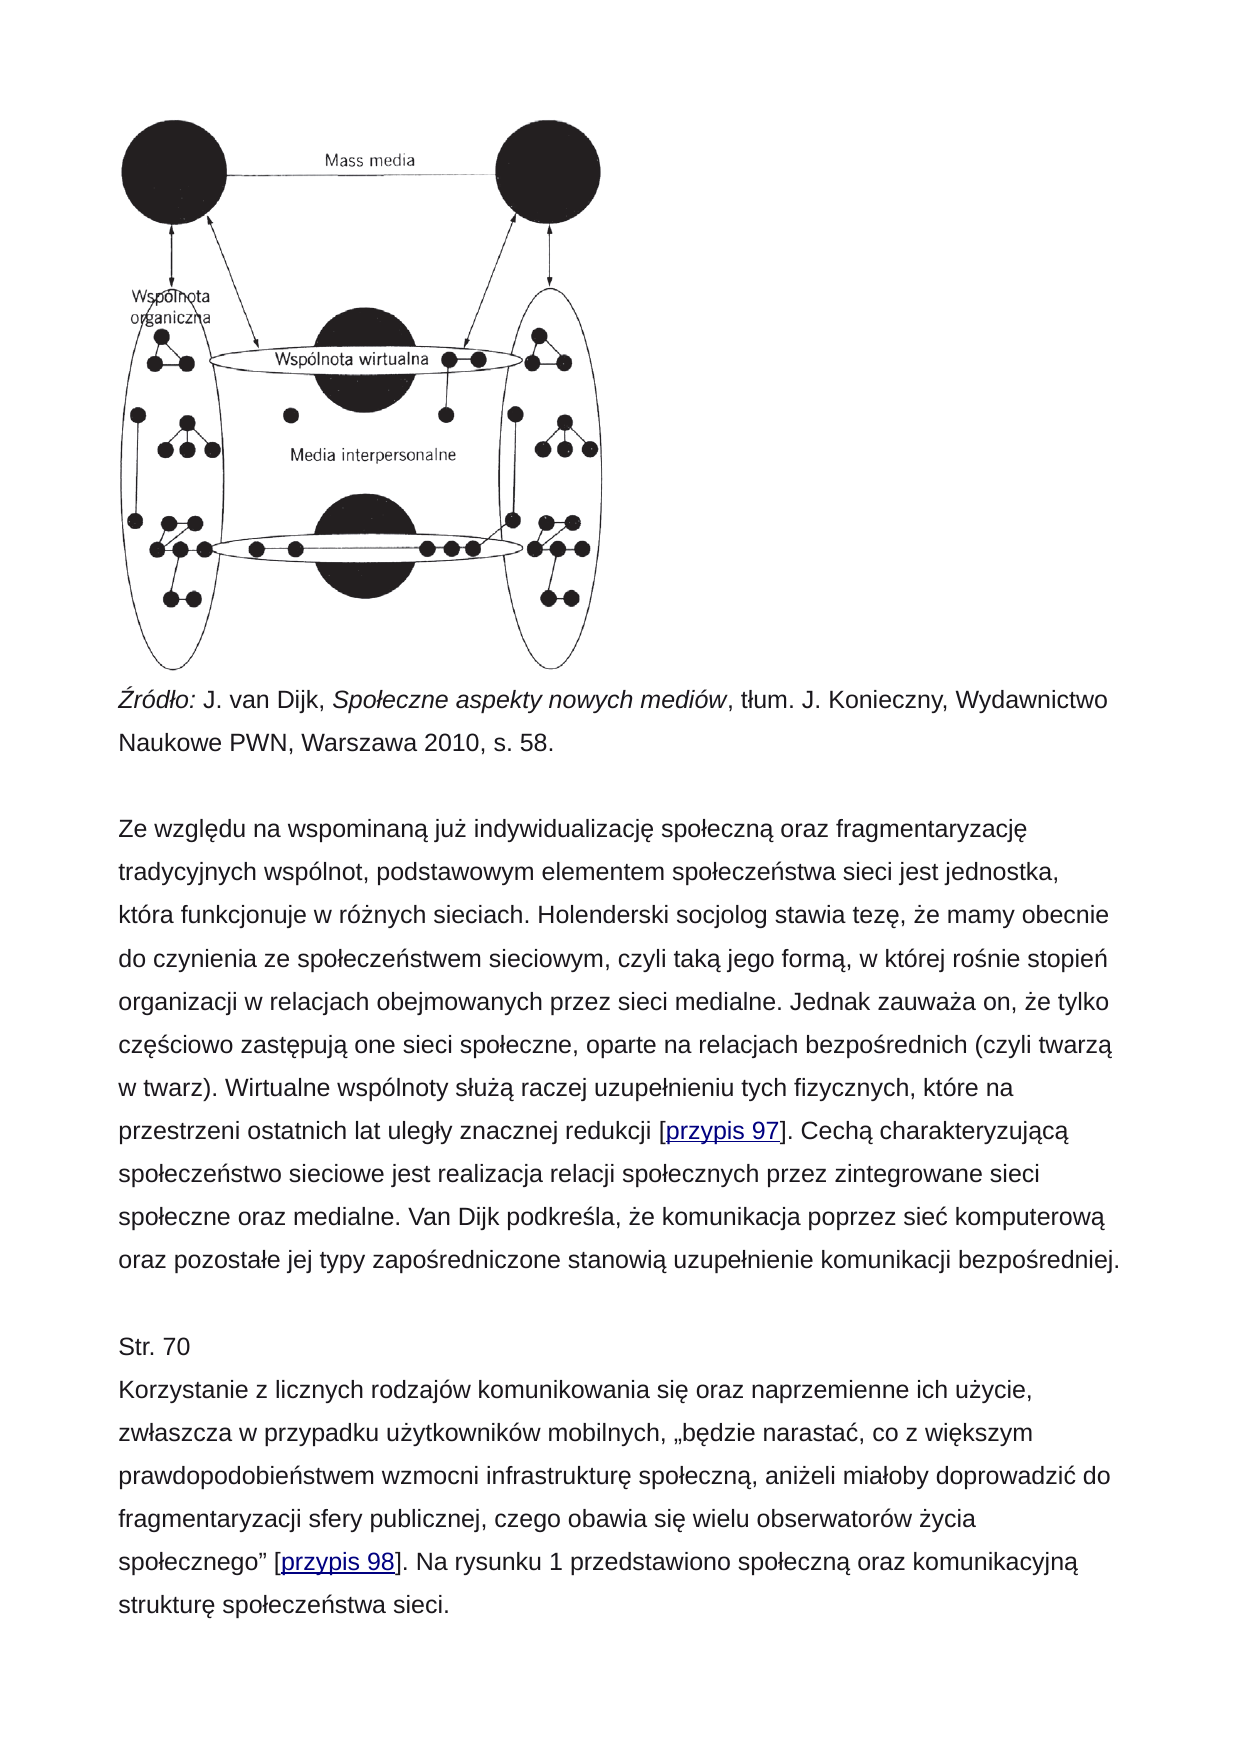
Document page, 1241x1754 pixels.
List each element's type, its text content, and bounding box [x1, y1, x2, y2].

text Str. 70 [118, 1332, 1122, 1360]
text Korzystanie z licznych rodzajów komunikowania się oraz naprzemienne ich użycie, zwłaszcza w przypadku użytkowników mobilnych, „będzie narastać, co z większym prawdopodobieństwem wzmocni infrastrukturę społeczną, aniżeli miałoby doprowadzić do fragmentaryzacji sfery publicznej, czego obawia się wielu obserwatorów życia społecznego” [przypis 98]. Na rysunku 1 przedstawiono społeczną oraz komunikacyjną strukturę społeczeństwa sieci. [118, 1375, 1122, 1619]
picture [118, 118, 603, 671]
text Źródło: J. van Dijk, Społeczne aspekty nowych mediów, tłum. J. Konieczny, Wydawnictwo Naukowe PWN, Warszawa 2010, s. 58. [118, 685, 1122, 757]
text Ze względu na wspominaną już indywidualizację społeczną oraz fragmentaryzację tradycyjnych wspólnot, podstawowym elementem społeczeństwa sieci jest jednostka, która funkcjonuje w różnych sieciach. Holenderski socjolog stawia tezę, że mamy obecnie do czynienia ze społeczeństwem sieciowym, czyli taką jego formą, w której rośnie stopień organizacji w relacjach obejmowanych przez sieci medialne. Jednak zauważa on, że tylko częściowo zastępują one sieci społeczne, oparte na relacjach bezpośrednich (czyli twarzą w twarz). Wirtualne wspólnoty służą raczej uzupełnieniu tych fizycznych, które na przestrzeni ostatnich lat uległy znacznej redukcji [przypis 97]. Cechą charakteryzującą społeczeństwo sieciowe jest realizacja relacji społecznych przez zintegrowane sieci społeczne oraz medialne. Van Dijk podkreśla, że komunikacja poprzez sieć komputerową oraz pozostałe jej typy zapośredniczone stanowią uzupełnienie komunikacji bezpośredniej. [118, 814, 1122, 1274]
